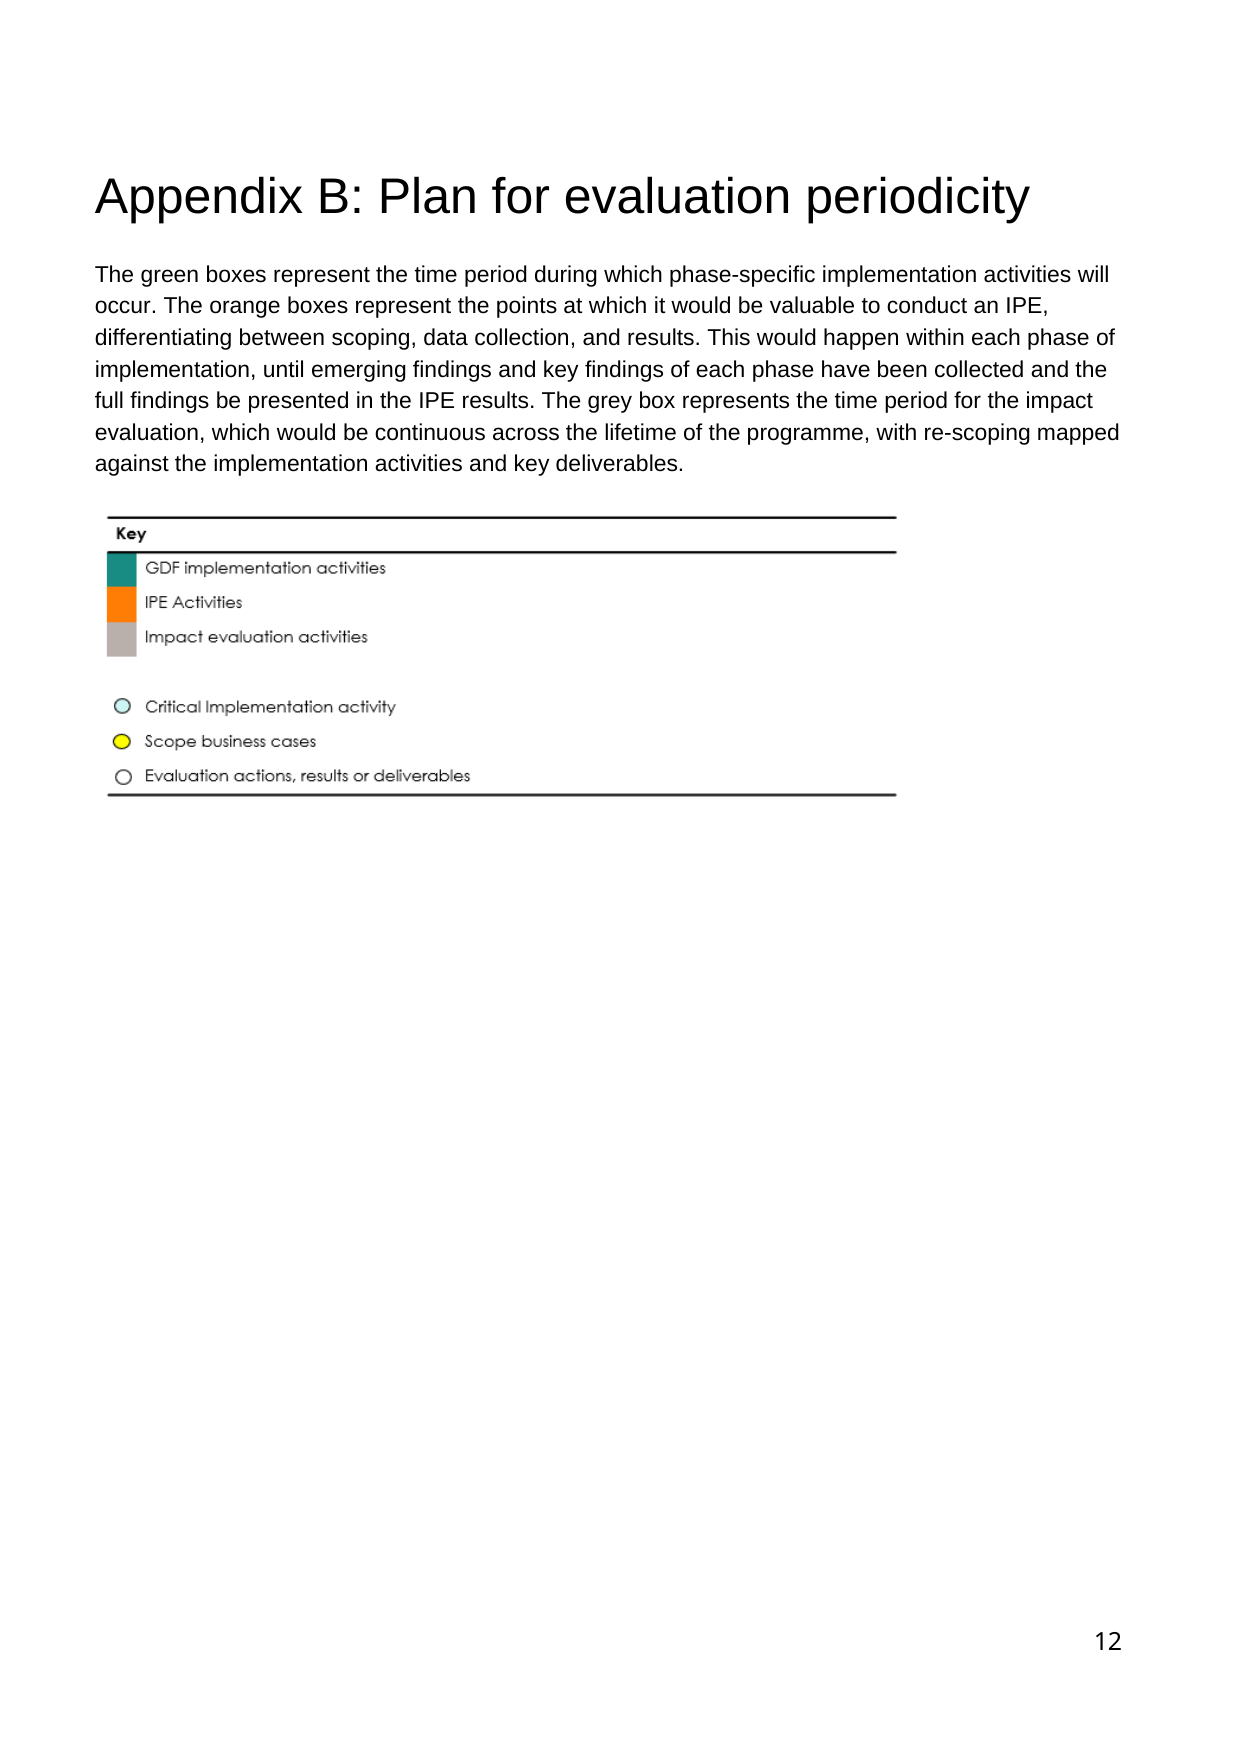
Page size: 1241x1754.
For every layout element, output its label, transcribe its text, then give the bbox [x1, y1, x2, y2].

text The green boxes represent the time period during which phase-specific implementation activities will occur. The orange boxes represent the points at which it would be valuable to conduct an IPE, differentiating between scoping, data collection, and results. This would happen within each phase of implementation, until emerging findings and key findings of each phase have been collected and the full findings be presented in the IPE results. The grey box represents the time period for the impact evaluation, which would be continuous across the lifetime of the programme, with re-scoping mapped against the implementation activities and key deliverables. [94, 261, 1122, 477]
subtitle Appendix B: Plan for evaluation periodicity [94, 167, 1122, 224]
picture [94, 506, 916, 817]
